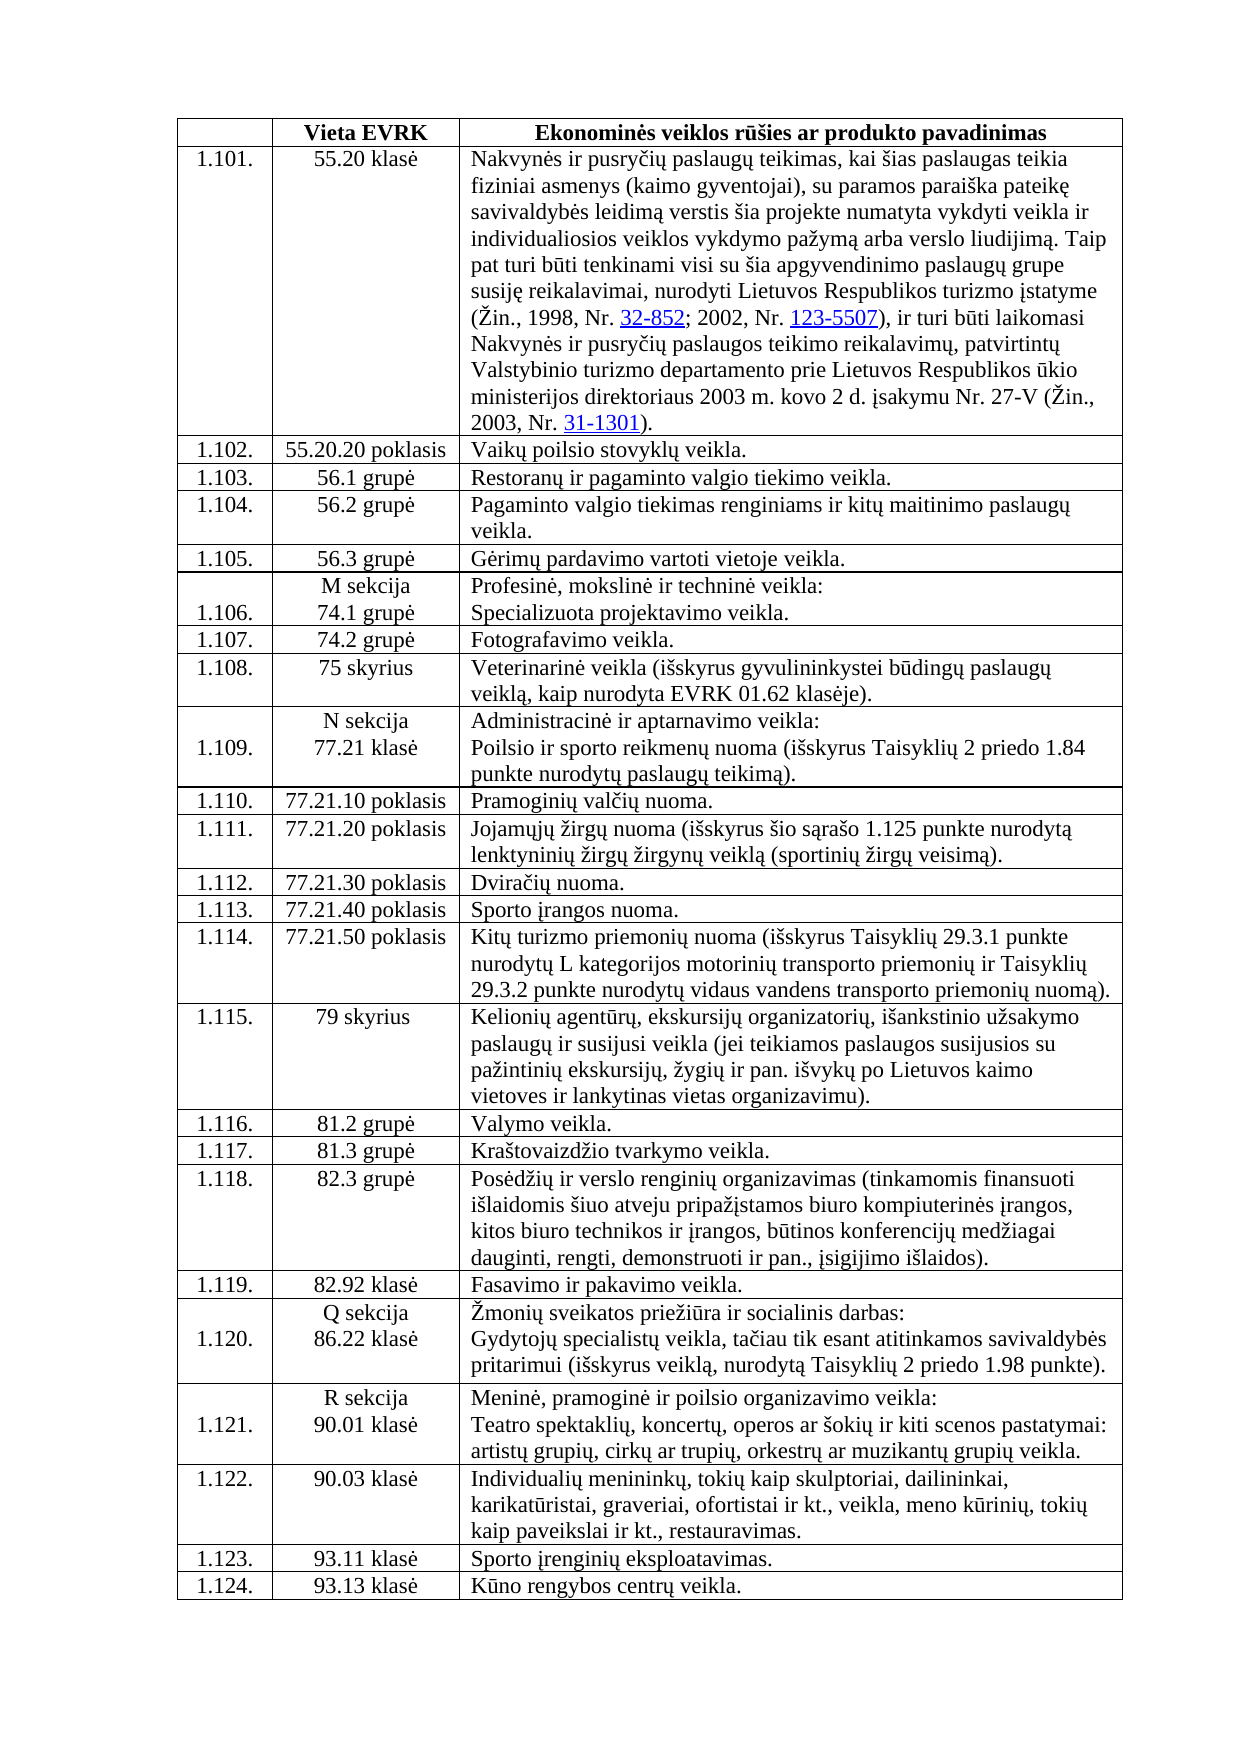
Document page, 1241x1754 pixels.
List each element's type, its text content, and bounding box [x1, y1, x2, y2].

table_cell 1.107. [178, 626, 272, 652]
table_cell Fotografavimo veikla. [460, 626, 1122, 652]
table_cell 1.123. [178, 1545, 272, 1571]
table_cell 1.118. [178, 1165, 272, 1270]
table_cell 1.121. [178, 1411, 272, 1463]
table_cell Kūno rengybos centrų veikla. [460, 1572, 1122, 1598]
table_cell 90.01 klasė [273, 1411, 459, 1463]
table_cell 1.114. [178, 923, 272, 1002]
table_cell 79 skyrius [273, 1004, 459, 1109]
table_cell 1.117. [178, 1137, 272, 1164]
table_cell 1.122. [178, 1465, 272, 1544]
table_cell R sekcija [273, 1384, 459, 1411]
table_cell 74.1 grupė [273, 599, 459, 625]
table_cell 82.3 grupė [273, 1165, 459, 1270]
table_cell 81.3 grupė [273, 1137, 459, 1164]
table_cell 1.110. [178, 788, 272, 814]
table_cell 1.112. [178, 869, 272, 895]
table_cell Nakvynės ir pusryčių paslaugų teikimas, kai šias paslaugas teikia fiziniai asmenys (kaimo gyventojai), su paramos paraiška pateikę savivaldybės leidimą verstis šia projekte numatyta vykdyti veikla ir individualiosios veiklos vykdymo pažymą arba verslo liudijimą. Taip pat turi būti tenkinami visi su šia apgyvendinimo paslaugų grupe susiję reikalavimai, nurodyti Lietuvos Respublikos turizmo įstatyme (Žin., 1998, Nr. 32-852; 2002, Nr. 123-5507), ir turi būti laikomasi Nakvynės ir pusryčių paslaugos teikimo reikalavimų, patvirtintų Valstybinio turizmo departamento prie Lietuvos Respublikos ūkio ministerijos direktoriaus 2003 m. kovo 2 d. įsakymu Nr. 27-V (Žin., 2003, Nr. 31-1301). [460, 147, 1122, 435]
table_cell [178, 707, 272, 734]
table_cell 77.21.20 poklasis [273, 815, 459, 867]
table_cell 1.101. [178, 147, 272, 435]
table_cell Posėdžių ir verslo renginių organizavimas (tinkamomis finansuoti išlaidomis šiuo atveju pripažįstamos biuro kompiuterinės įrangos, kitos biuro technikos ir įrangos, būtinos konferencijų medžiagai dauginti, rengti, demonstruoti ir pan., įsigijimo išlaidos). [460, 1165, 1122, 1270]
table_cell 77.21.50 poklasis [273, 923, 459, 1002]
table_cell Kraštovaizdžio tvarkymo veikla. [460, 1137, 1122, 1164]
table_cell 56.3 grupė [273, 545, 459, 571]
table_cell 56.1 grupė [273, 464, 459, 490]
table_cell Sporto įrangos nuoma. [460, 896, 1122, 922]
table_cell Gydytojų specialistų veikla, tačiau tik esant atitinkamos savivaldybės pritarimui (išskyrus veiklą, nurodytą Taisyklių 2 priedo 1.98 punkte). [460, 1325, 1122, 1383]
table_cell 55.20 klasė [273, 147, 459, 435]
table_cell 75 skyrius [273, 654, 459, 706]
table_cell 86.22 klasė [273, 1325, 459, 1383]
table_cell Restoranų ir pagaminto valgio tiekimo veikla. [460, 464, 1122, 490]
table_cell 1.104. [178, 491, 272, 544]
table_cell 1.108. [178, 654, 272, 706]
table_cell 1.105. [178, 545, 272, 571]
table_cell Sporto įrenginių eksploatavimas. [460, 1545, 1122, 1571]
table_cell Teatro spektaklių, koncertų, operos ar šokių ir kiti scenos pastatymai: artistų grupių, cirkų ar trupių, orkestrų ar muzikantų grupių veikla. [460, 1411, 1122, 1463]
table_cell 1.106. [178, 599, 272, 625]
table_cell 90.03 klasė [273, 1465, 459, 1544]
table_cell N sekcija [273, 707, 459, 734]
table_cell [178, 1384, 272, 1411]
table_cell Fasavimo ir pakavimo veikla. [460, 1271, 1122, 1297]
table_cell 55.20.20 poklasis [273, 436, 459, 463]
table_cell Kitų turizmo priemonių nuoma (išskyrus Taisyklių 29.3.1 punkte nurodytų L kategorijos motorinių transporto priemonių ir Taisyklių 29.3.2 punkte nurodytų vidaus vandens transporto priemonių nuomą). [460, 923, 1122, 1002]
table_cell Jojamųjų žirgų nuoma (išskyrus šio sąrašo 1.125 punkte nurodytą lenktyninių žirgų žirgynų veiklą (sportinių žirgų veisimą). [460, 815, 1122, 867]
table_cell Poilsio ir sporto reikmenų nuoma (išskyrus Taisyklių 2 priedo 1.84 punkte nurodytų paslaugų teikimą). [460, 734, 1122, 786]
table_cell 1.120. [178, 1325, 272, 1383]
table_cell Specializuota projektavimo veikla. [460, 599, 1122, 625]
table_header Vieta EVRK [273, 119, 459, 146]
table_cell Q sekcija [273, 1299, 459, 1325]
table_cell 74.2 grupė [273, 626, 459, 652]
table_cell 77.21.10 poklasis [273, 788, 459, 814]
table_cell 77.21 klasė [273, 734, 459, 786]
table_cell [178, 573, 272, 599]
table_cell 1.119. [178, 1271, 272, 1297]
table_cell 77.21.30 poklasis [273, 869, 459, 895]
table_cell 1.109. [178, 734, 272, 786]
table_cell 1.111. [178, 815, 272, 867]
table_header [178, 119, 272, 146]
table_cell 56.2 grupė [273, 491, 459, 544]
table_cell 1.113. [178, 896, 272, 922]
table_cell M sekcija [273, 573, 459, 599]
table_cell Žmonių sveikatos priežiūra ir socialinis darbas: [460, 1299, 1122, 1325]
table_cell 1.124. [178, 1572, 272, 1598]
table_cell 1.115. [178, 1004, 272, 1109]
table_cell Kelionių agentūrų, ekskursijų organizatorių, išankstinio užsakymo paslaugų ir susijusi veikla (jei teikiamos paslaugos susijusios su pažintinių ekskursijų, žygių ir pan. išvykų po Lietuvos kaimo vietoves ir lankytinas vietas organizavimu). [460, 1004, 1122, 1109]
table_cell Dviračių nuoma. [460, 869, 1122, 895]
table_cell Valymo veikla. [460, 1110, 1122, 1136]
table_cell Administracinė ir aptarnavimo veikla: [460, 707, 1122, 734]
table_cell [178, 1299, 272, 1325]
table_cell 93.11 klasė [273, 1545, 459, 1571]
table_cell Vaikų poilsio stovyklų veikla. [460, 436, 1122, 463]
table_cell Pagaminto valgio tiekimas renginiams ir kitų maitinimo paslaugų veikla. [460, 491, 1122, 544]
table_cell Meninė, pramoginė ir poilsio organizavimo veikla: [460, 1384, 1122, 1411]
table_cell Gėrimų pardavimo vartoti vietoje veikla. [460, 545, 1122, 571]
table_cell 1.102. [178, 436, 272, 463]
table_header Ekonominės veiklos rūšies ar produkto pavadinimas [460, 119, 1122, 146]
table_cell 81.2 grupė [273, 1110, 459, 1136]
table_cell 1.116. [178, 1110, 272, 1136]
table_cell 1.103. [178, 464, 272, 490]
table_cell Veterinarinė veikla (išskyrus gyvulininkystei būdingų paslaugų veiklą, kaip nurodyta EVRK 01.62 klasėje). [460, 654, 1122, 706]
table_cell Individualių menininkų, tokių kaip skulptoriai, dailininkai, karikatūristai, graveriai, ofortistai ir kt., veikla, meno kūrinių, tokių kaip paveikslai ir kt., restauravimas. [460, 1465, 1122, 1544]
table_cell Profesinė, mokslinė ir techninė veikla: [460, 573, 1122, 599]
table_cell 82.92 klasė [273, 1271, 459, 1297]
table_cell 77.21.40 poklasis [273, 896, 459, 922]
table_cell 93.13 klasė [273, 1572, 459, 1598]
table_cell Pramoginių valčių nuoma. [460, 788, 1122, 814]
